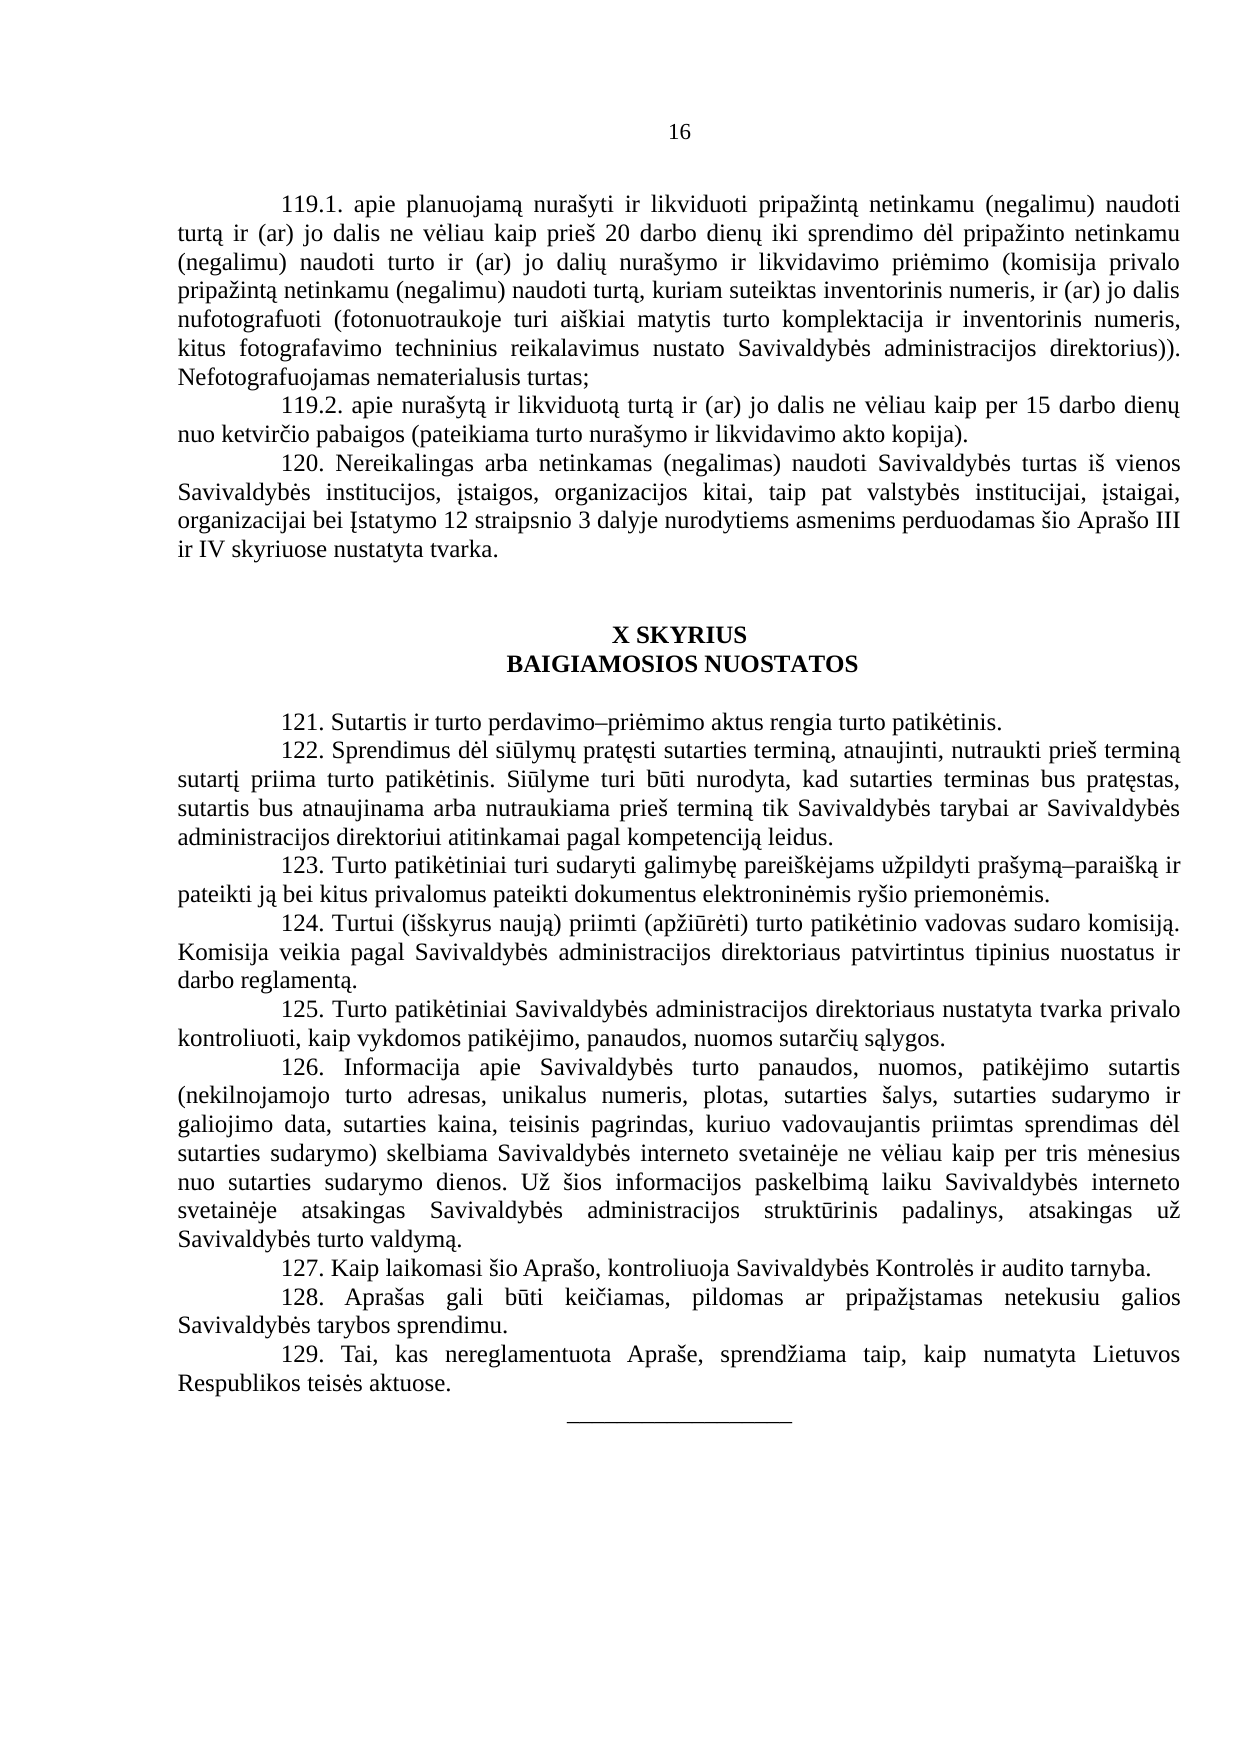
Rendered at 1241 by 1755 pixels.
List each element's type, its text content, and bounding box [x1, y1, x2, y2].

text 120. Nereikalingas arba netinkamas (negalimas) naudoti Savivaldybės turtas iš vienos Savivaldybės institucijos, įstaigos, organizacijos kitai, taip pat valstybės institucijai, įstaigai, organizacijai bei Įstatymo 12 straipsnio 3 dalyje nurodytiems asmenims perduodamas šio Aprašo III ir IV skyriuose nustatyta tvarka. [177, 448, 1181, 563]
text 128. Aprašas gali būti keičiamas, pildomas ar pripažįstamas netekusiu galios Savivaldybės tarybos sprendimu. [177, 1282, 1181, 1339]
text BAIGIAMOSIOS NUOSTATOS [177, 649, 1181, 678]
text 119.2. apie nurašytą ir likviduotą turtą ir (ar) jo dalis ne vėliau kaip per 15 darbo dienų nuo ketvirčio pabaigos (pateikiama turto nurašymo ir likvidavimo akto kopija). [177, 391, 1181, 448]
text 122. Sprendimus dėl siūlymų pratęsti sutarties terminą, atnaujinti, nutraukti prieš terminą sutartį priima turto patikėtinis. Siūlyme turi būti nurodyta, kad sutarties terminas bus pratęstas, sutartis bus atnaujinama arba nutraukiama prieš terminą tik Savivaldybės tarybai ar Savivaldybės administracijos direktoriui atitinkamai pagal kompetenciją leidus. [177, 736, 1181, 851]
text 124. Turtui (išskyrus naują) priimti (apžiūrėti) turto patikėtinio vadovas sudaro komisiją. Komisija veikia pagal Savivaldybės administracijos direktoriaus patvirtintus tipinius nuostatus ir darbo reglamentą. [177, 908, 1181, 994]
text 126. Informacija apie Savivaldybės turto panaudos, nuomos, patikėjimo sutartis (nekilnojamojo turto adresas, unikalus numeris, plotas, sutarties šalys, sutarties sudarymo ir galiojimo data, sutarties kaina, teisinis pagrindas, kuriuo vadovaujantis priimtas sprendimas dėl sutarties sudarymo) skelbiama Savivaldybės interneto svetainėje ne vėliau kaip per tris mėnesius nuo sutarties sudarymo dienos. Už šios informacijos paskelbimą laiku Savivaldybės interneto svetainėje atsakingas Savivaldybės administracijos struktūrinis padalinys, atsakingas už Savivaldybės turto valdymą. [177, 1052, 1181, 1253]
text 119.1. apie planuojamą nurašyti ir likviduoti pripažintą netinkamu (negalimu) naudoti turtą ir (ar) jo dalis ne vėliau kaip prieš 20 darbo dienų iki sprendimo dėl pripažinto netinkamu (negalimu) naudoti turto ir (ar) jo dalių nurašymo ir likvidavimo priėmimo (komisija privalo pripažintą netinkamu (negalimu) naudoti turtą, kuriam suteiktas inventorinis numeris, ir (ar) jo dalis nufotografuoti (fotonuotraukoje turi aiškiai matytis turto komplektacija ir inventorinis numeris, kitus fotografavimo techninius reikalavimus nustato Savivaldybės administracijos direktorius)). Nefotografuojamas nematerialusis turtas; [177, 189, 1181, 391]
text 127. Kaip laikomasi šio Aprašo, kontroliuoja Savivaldybės Kontrolės ir audito tarnyba. [177, 1253, 1181, 1282]
text 129. Tai, kas nereglamentuota Apraše, sprendžiama taip, kaip numatyta Lietuvos Respublikos teisės aktuose. [177, 1339, 1181, 1397]
text X SKYRIUS [177, 621, 1181, 649]
text __________________ [177, 1397, 1181, 1426]
text 125. Turto patikėtiniai Savivaldybės administracijos direktoriaus nustatyta tvarka privalo kontroliuoti, kaip vykdomos patikėjimo, panaudos, nuomos sutarčių sąlygos. [177, 994, 1181, 1052]
text 123. Turto patikėtiniai turi sudaryti galimybę pareiškėjams užpildyti prašymą–paraišką ir pateikti ją bei kitus privalomus pateikti dokumentus elektroninėmis ryšio priemonėmis. [177, 851, 1181, 908]
text 121. Sutartis ir turto perdavimo–priėmimo aktus rengia turto patikėtinis. [177, 707, 1181, 736]
